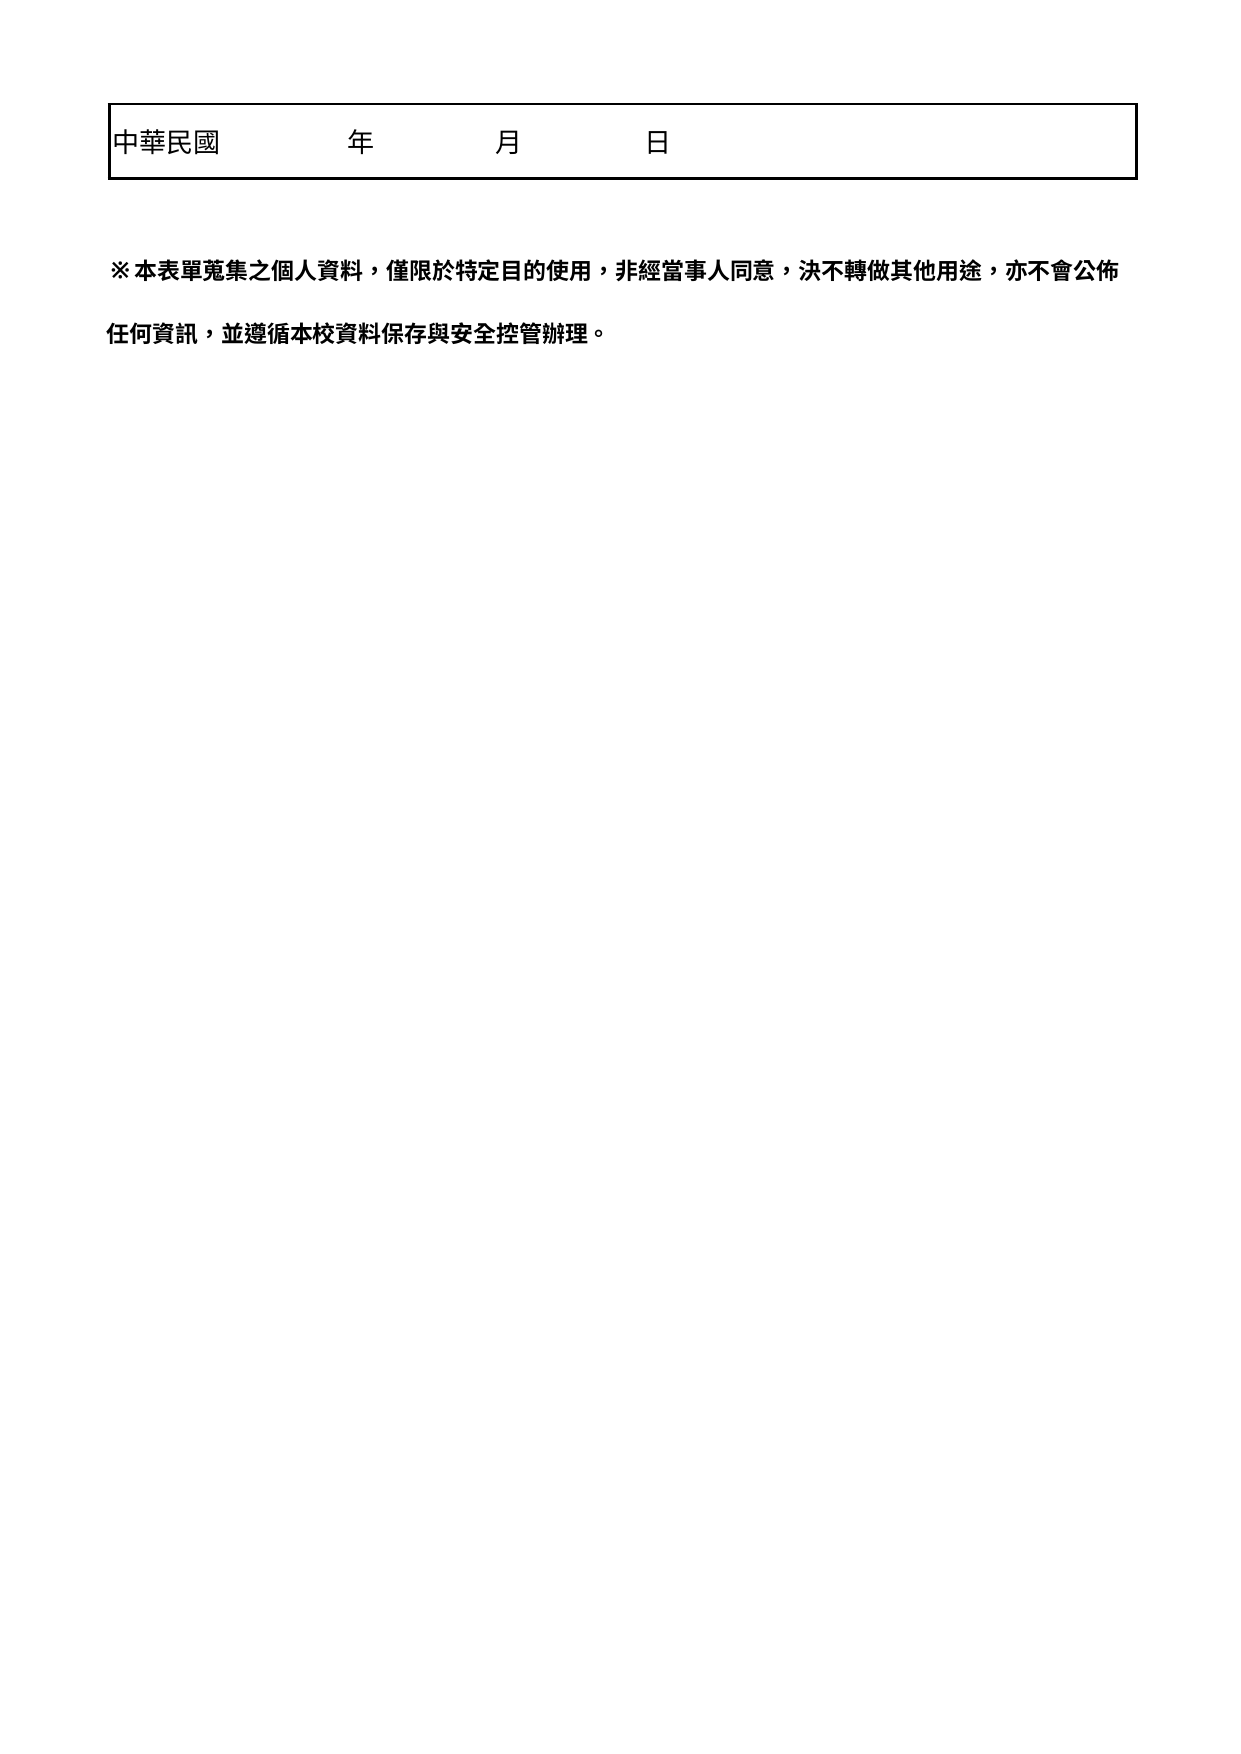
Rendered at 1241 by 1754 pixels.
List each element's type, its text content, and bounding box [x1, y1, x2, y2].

text ※本表單蒐集之個人資料，僅限於特定目的使用，非經當事人同意，決不轉做其他用途，亦不會公佈任何資訊，並遵循本校資料保存與安全控管辦理。 [106, 228, 1134, 353]
table_cell 中華民國 年 月 日 [111, 105, 1135, 177]
